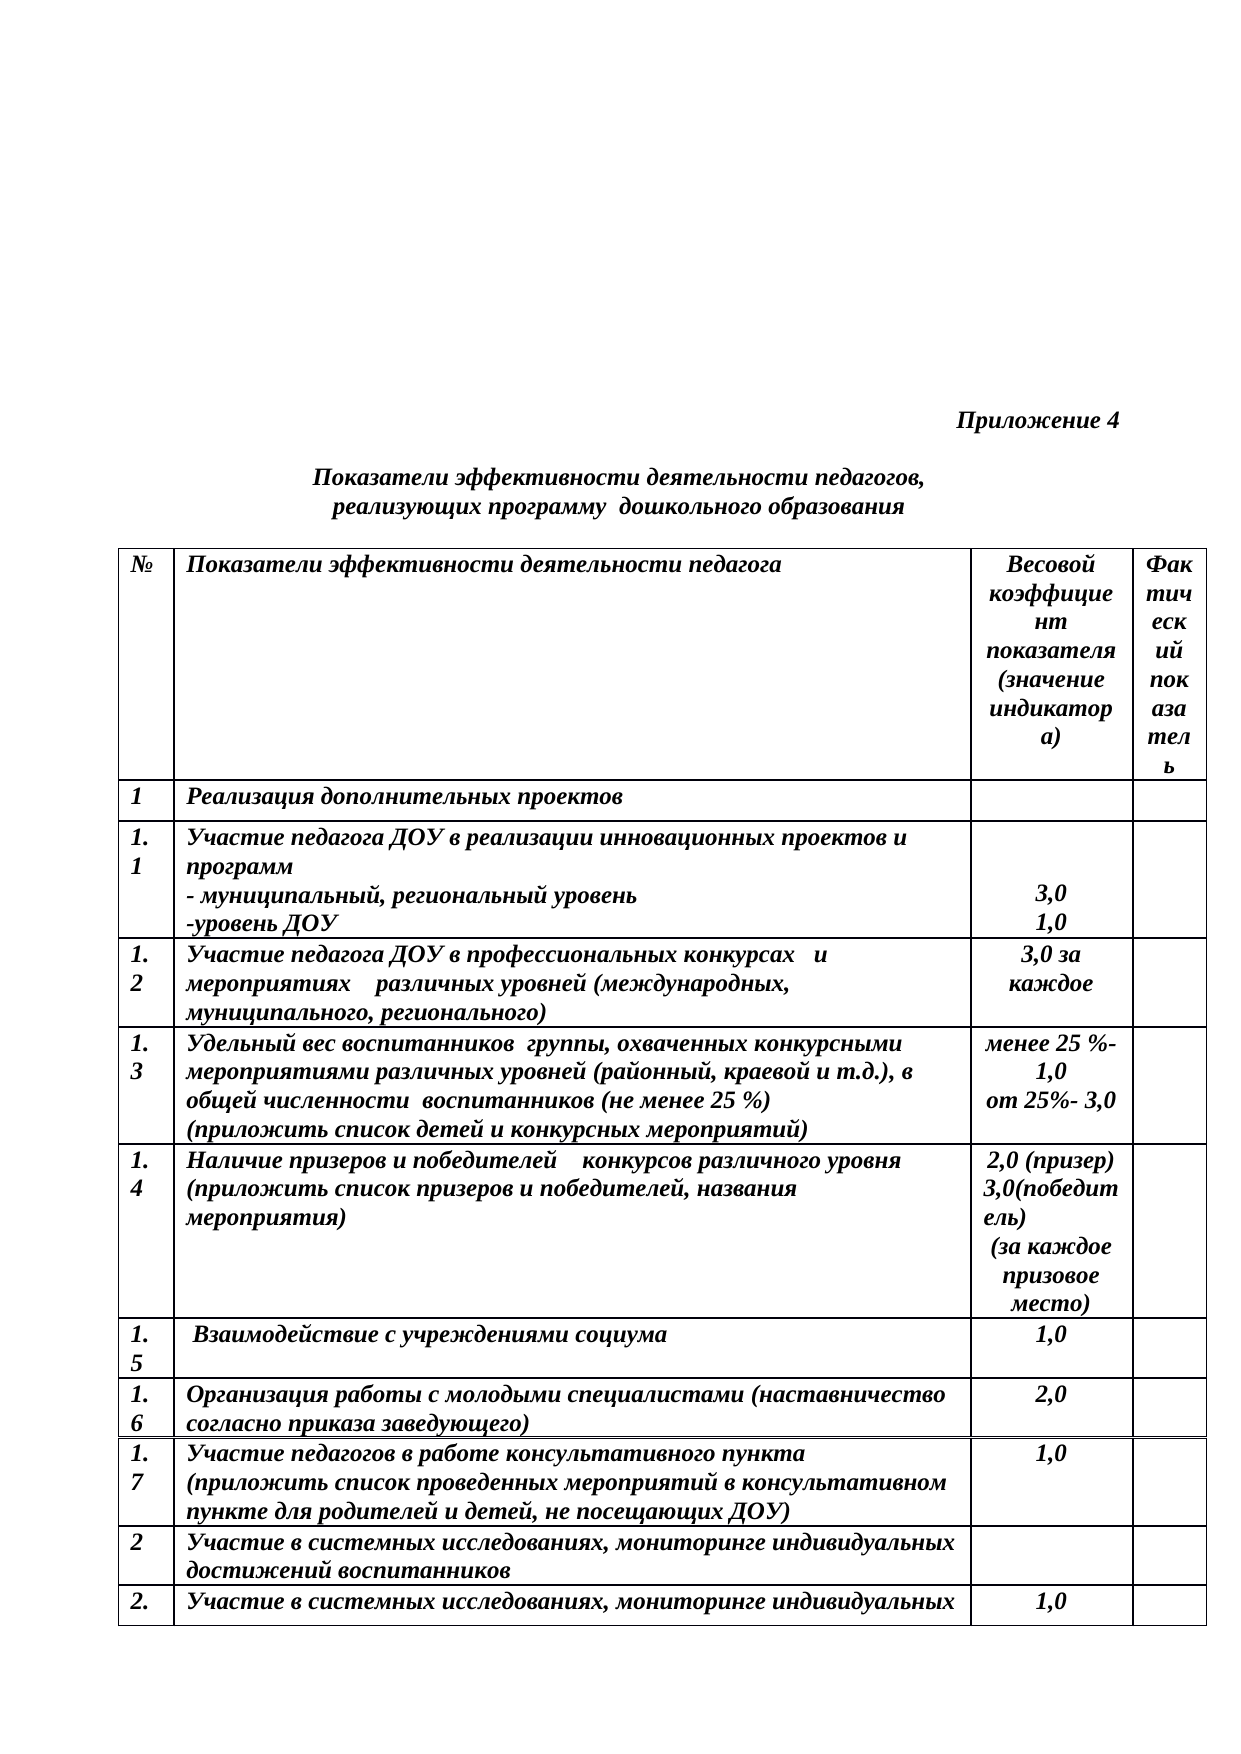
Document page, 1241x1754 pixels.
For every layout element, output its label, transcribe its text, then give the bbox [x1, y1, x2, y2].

table_cell 1,0 [972, 1586, 1132, 1625]
text Показатели эффективности деятельности педагогов, реализующих программу дошкольного образования [118, 462, 1122, 520]
table_cell 2,0 [972, 1379, 1132, 1436]
text Приложение 4 [118, 406, 1122, 434]
table_cell 1.7 [119, 1439, 173, 1525]
table_cell 3,0 1,0 [972, 822, 1132, 937]
table_cell [1134, 1586, 1206, 1625]
table_cell [1134, 1527, 1206, 1584]
table_header Весовой коэффициент показателя (значение индикатора) [972, 549, 1132, 779]
table_cell [1134, 1379, 1206, 1436]
table_cell [1134, 822, 1206, 937]
table_cell Удельный вес воспитанников группы, охваченных конкурсными мероприятиями различных уровней (районный, краевой и т.д.), в общей численности воспитанников (не менее 25 %) (приложить список детей и конкурсных мероприятий) [175, 1028, 970, 1143]
table_cell менее 25 %-1,0 от 25%- 3,0 [972, 1028, 1132, 1143]
table_cell 1,0 [972, 1319, 1132, 1377]
table_cell Участие педагога ДОУ в профессиональных конкурсах и мероприятиях различных уровней (международных, муниципального, регионального) [175, 939, 970, 1026]
table_cell 1.4 [119, 1145, 173, 1317]
table_cell 1.5 [119, 1319, 173, 1377]
table_cell [1134, 1439, 1206, 1525]
table_cell [1134, 1319, 1206, 1377]
table_header Показатели эффективности деятельности педагога [175, 549, 970, 779]
table_cell Наличие призеров и победителей конкурсов различного уровня (приложить список призеров и победителей, названия мероприятия) [175, 1145, 970, 1317]
table_cell Участие педагога ДОУ в реализации инновационных проектов и программ - муниципальный, региональный уровень -уровень ДОУ [175, 822, 970, 937]
table_cell Организация работы с молодыми специалистами (наставничество согласно приказа заведующего) [175, 1379, 970, 1436]
table_cell 1.1 [119, 822, 173, 937]
table_cell 2. [119, 1586, 173, 1625]
table_cell [972, 781, 1132, 820]
table_cell 3,0 за каждое [972, 939, 1132, 1026]
table_cell 2 [119, 1527, 173, 1584]
table_cell 1.3 [119, 1028, 173, 1143]
table_cell Участие в системных исследованиях, мониторинге индивидуальных достижений воспитанников [175, 1527, 970, 1584]
table_cell 1 [119, 781, 173, 820]
table_cell [1134, 781, 1206, 820]
table_header № [119, 549, 173, 779]
table_cell [1134, 1145, 1206, 1317]
table_header Фактический показатель [1134, 549, 1206, 779]
table_cell [1134, 939, 1206, 1026]
table_cell 1,0 [972, 1439, 1132, 1525]
table_cell 1.2 [119, 939, 173, 1026]
table_cell Участие педагогов в работе консультативного пункта (приложить список проведенных мероприятий в консультативном пункте для родителей и детей, не посещающих ДОУ) [175, 1439, 970, 1525]
table_cell Участие в системных исследованиях, мониторинге индивидуальных [175, 1586, 970, 1625]
table_cell 2,0 (призер) 3,0(победитель) (за каждое призовое место) [972, 1145, 1132, 1317]
table_cell 1.6 [119, 1379, 173, 1436]
table_cell [1134, 1028, 1206, 1143]
table_cell Взаимодействие с учреждениями социума [175, 1319, 970, 1377]
table_cell [972, 1527, 1132, 1584]
table_cell Реализация дополнительных проектов [175, 781, 970, 820]
